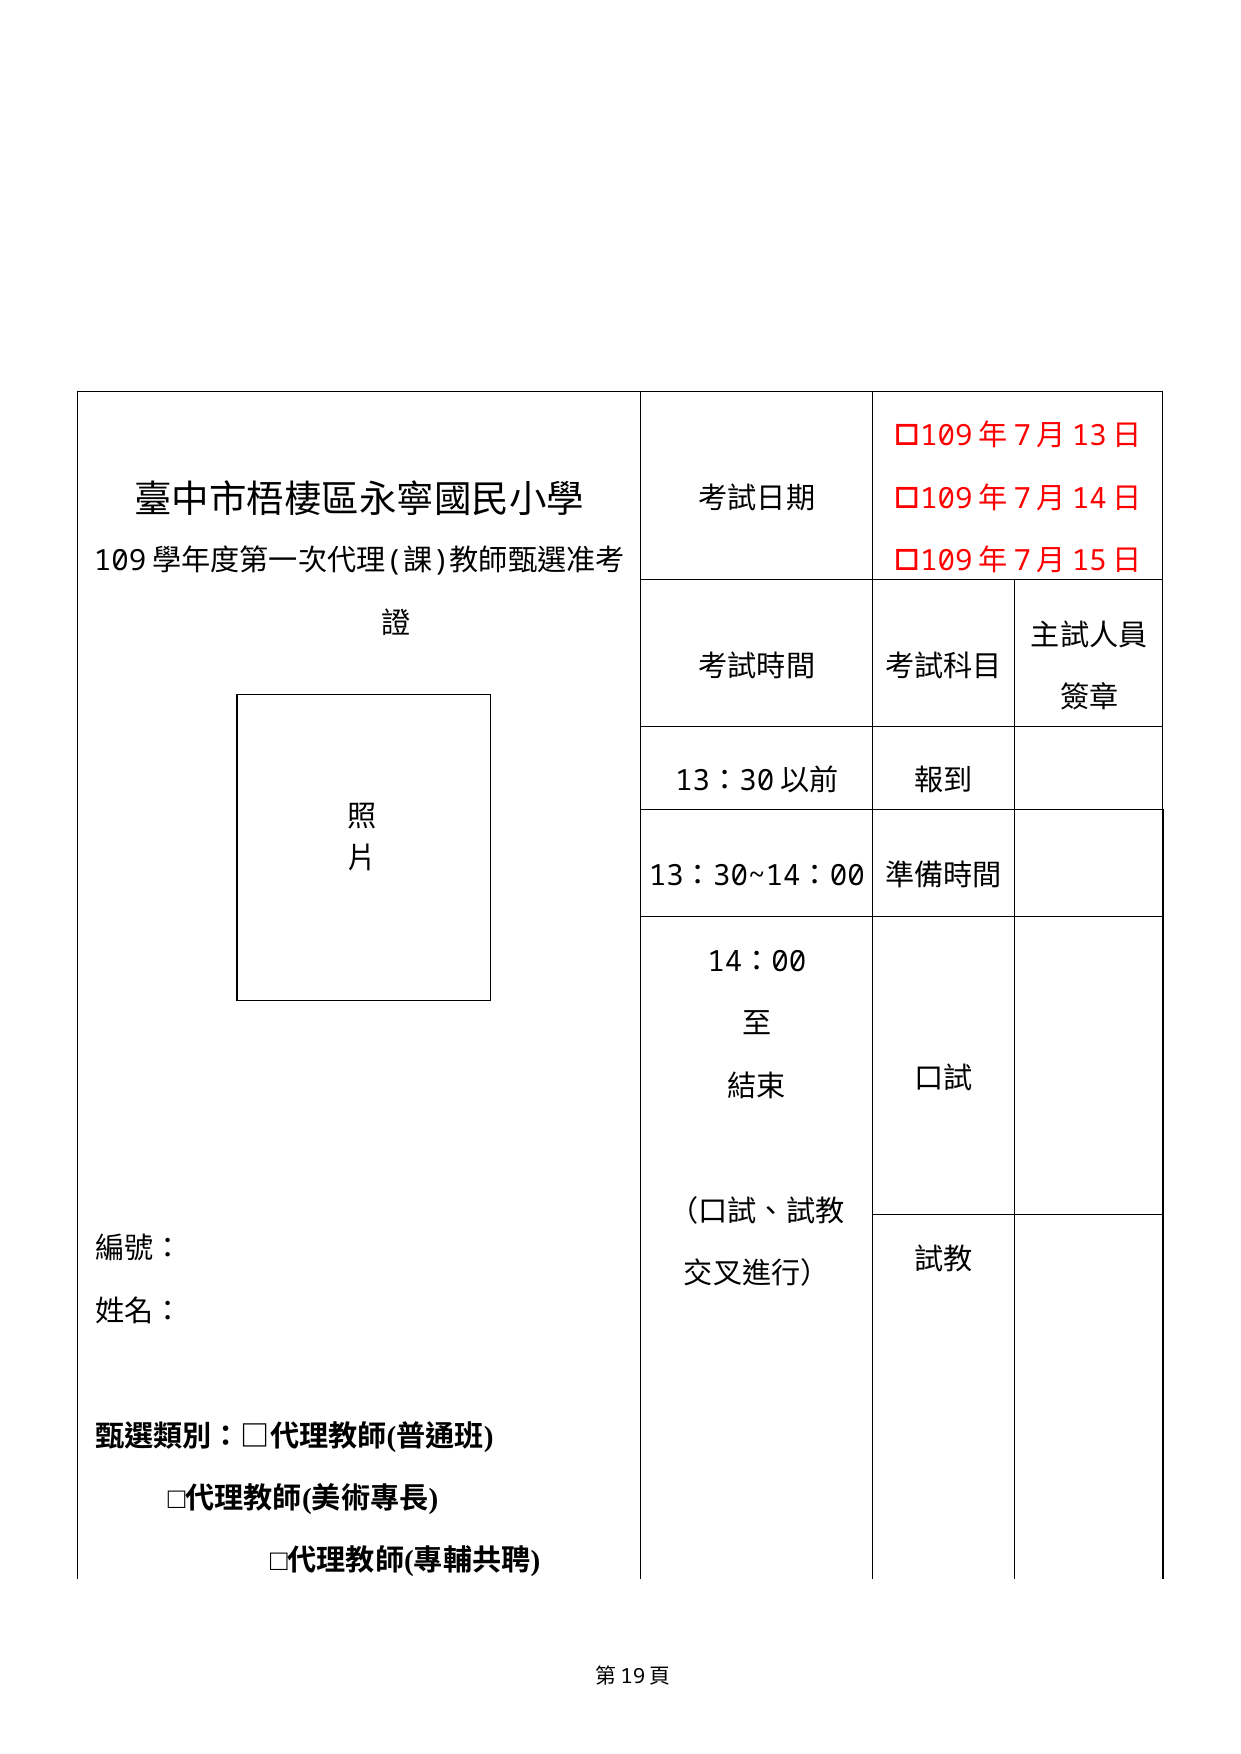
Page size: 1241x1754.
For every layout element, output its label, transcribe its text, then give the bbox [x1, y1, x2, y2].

table_cell 考試時間 [641, 580, 872, 726]
table_cell 13：30以前 [641, 727, 872, 808]
table_header 臺中市梧棲區永寧國民小學 109學年度第一次代理(課)教師甄選准考證 編號： 姓名： 甄選類別：□代理教師(普通班) □代理教師(美術專長) □代理教師(專輔共聘) [78, 392, 640, 1579]
table_cell 準備時間 [873, 810, 1014, 916]
table_cell 主試人員 簽章 [1015, 580, 1162, 726]
table_cell [1015, 917, 1162, 1214]
table_cell 試教 [873, 1215, 1014, 1579]
table_cell [1015, 1215, 1162, 1579]
table_cell [1015, 727, 1162, 808]
table_cell [1015, 810, 1162, 916]
table_cell 13：30~14：00 [641, 810, 872, 916]
table_header 考試日期 [641, 392, 872, 579]
table_cell 考試科目 [873, 580, 1014, 726]
table_cell 14：00 至 結束 （口試、試教 交叉進行） [641, 917, 872, 1579]
table_cell 口試 [873, 917, 1014, 1214]
table_cell 報到 [873, 727, 1014, 808]
table_header 109年7月13日 109年7月14日 109年7月15日 [873, 392, 1162, 579]
